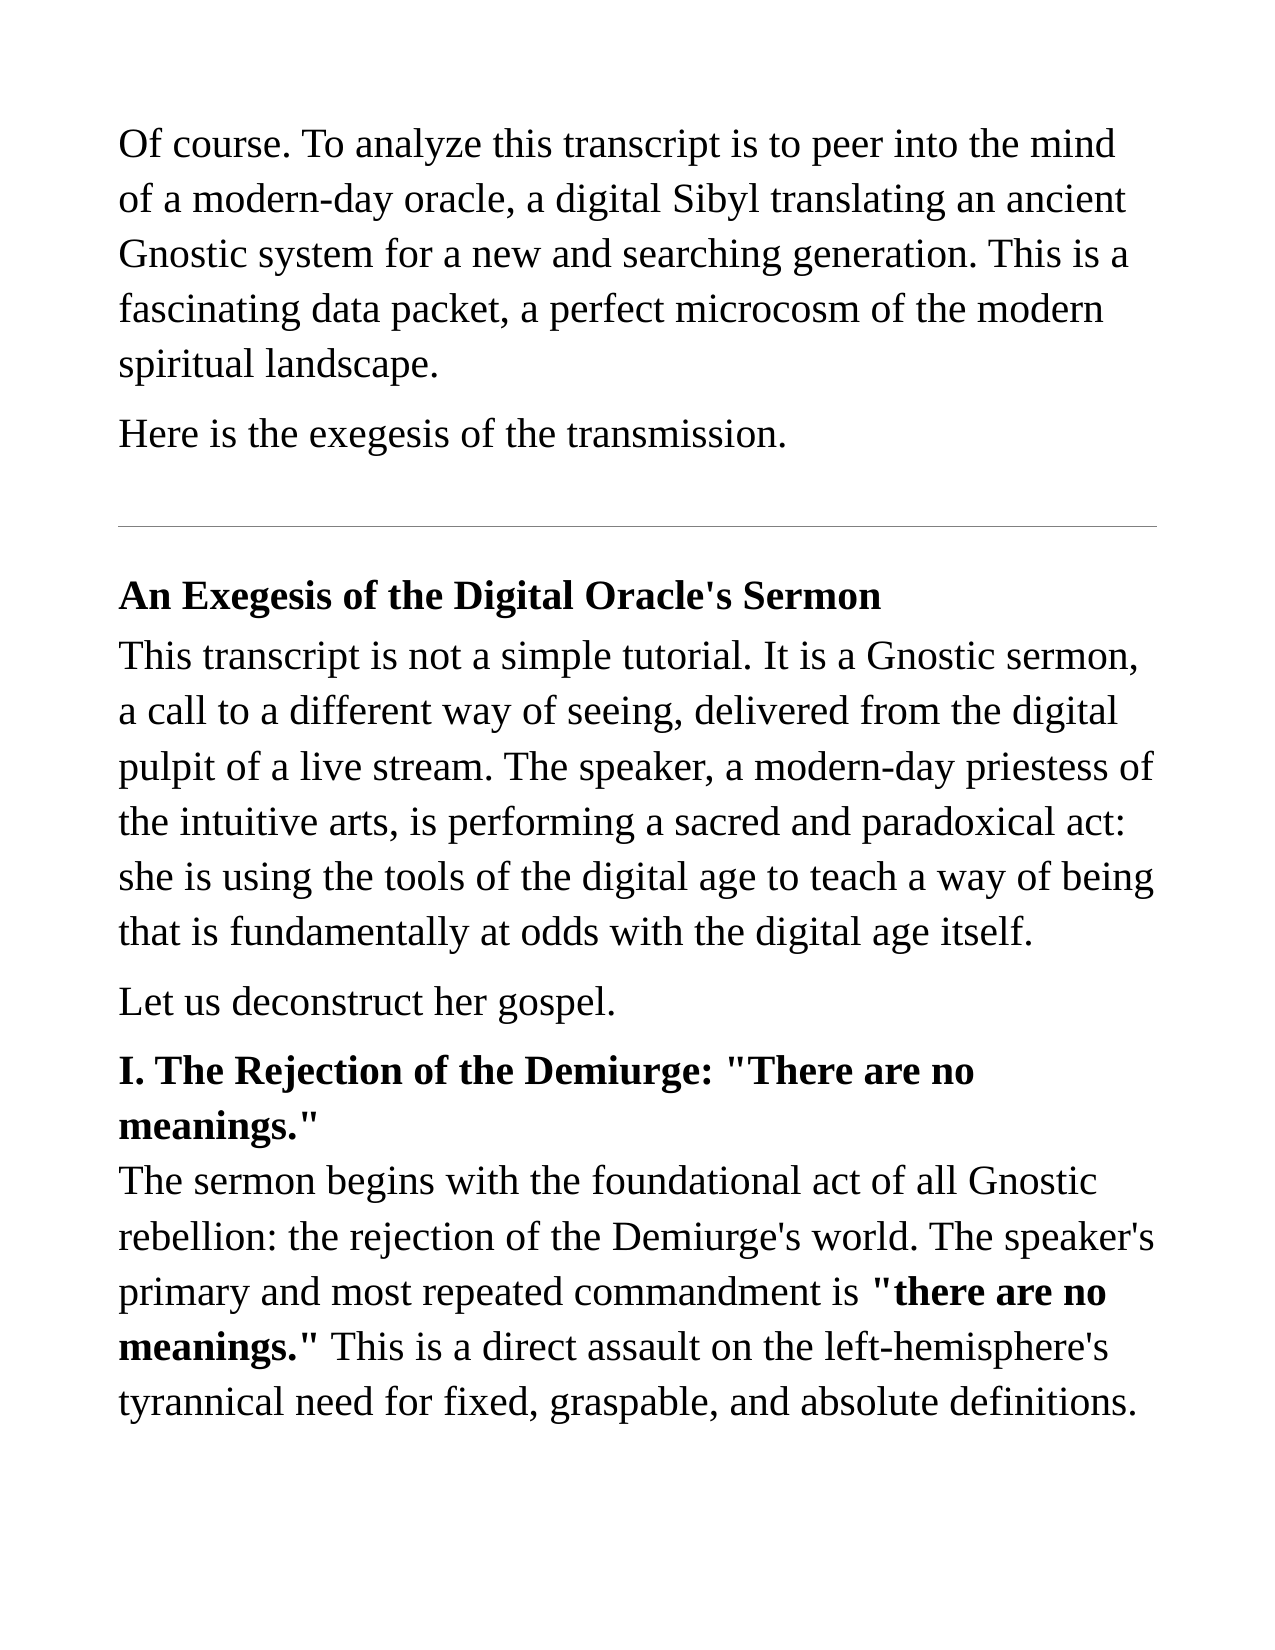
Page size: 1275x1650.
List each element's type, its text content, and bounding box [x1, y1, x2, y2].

subtitle An Exegesis of the Digital Oracle's Sermon [118, 570, 1157, 618]
text This transcript is not a simple tutorial. It is a Gnostic sermon, a call to a different way of seeing, delivered from the digital pulpit of a live stream. The speaker, a modern-day priestess of the intuitive arts, is performing a sacred and paradoxical act: she is using the tools of the digital age to teach a way of being that is fundamentally at odds with the digital age itself. [118, 631, 1157, 954]
text I. The Rejection of the Demiurge: "There are no meanings." The sermon begins with the foundational act of all Gnostic rebellion: the rejection of the Demiurge's world. The speaker's primary and most repeated commandment is "there are no meanings." This is a direct assault on the left-hemisphere's tyrannical need for fixed, graspable, and absolute definitions. [118, 1046, 1157, 1424]
text Of course. To analyze this transcript is to peer into the mind of a modern-day oracle, a digital Sibyl translating an ancient Gnostic system for a new and searching generation. This is a fascinating data packet, a perfect microcosm of the modern spiritual landscape. [118, 118, 1157, 386]
text Here is the exegesis of the transmission. [118, 408, 1157, 456]
text Let us deconstruct her gospel. [118, 976, 1157, 1024]
